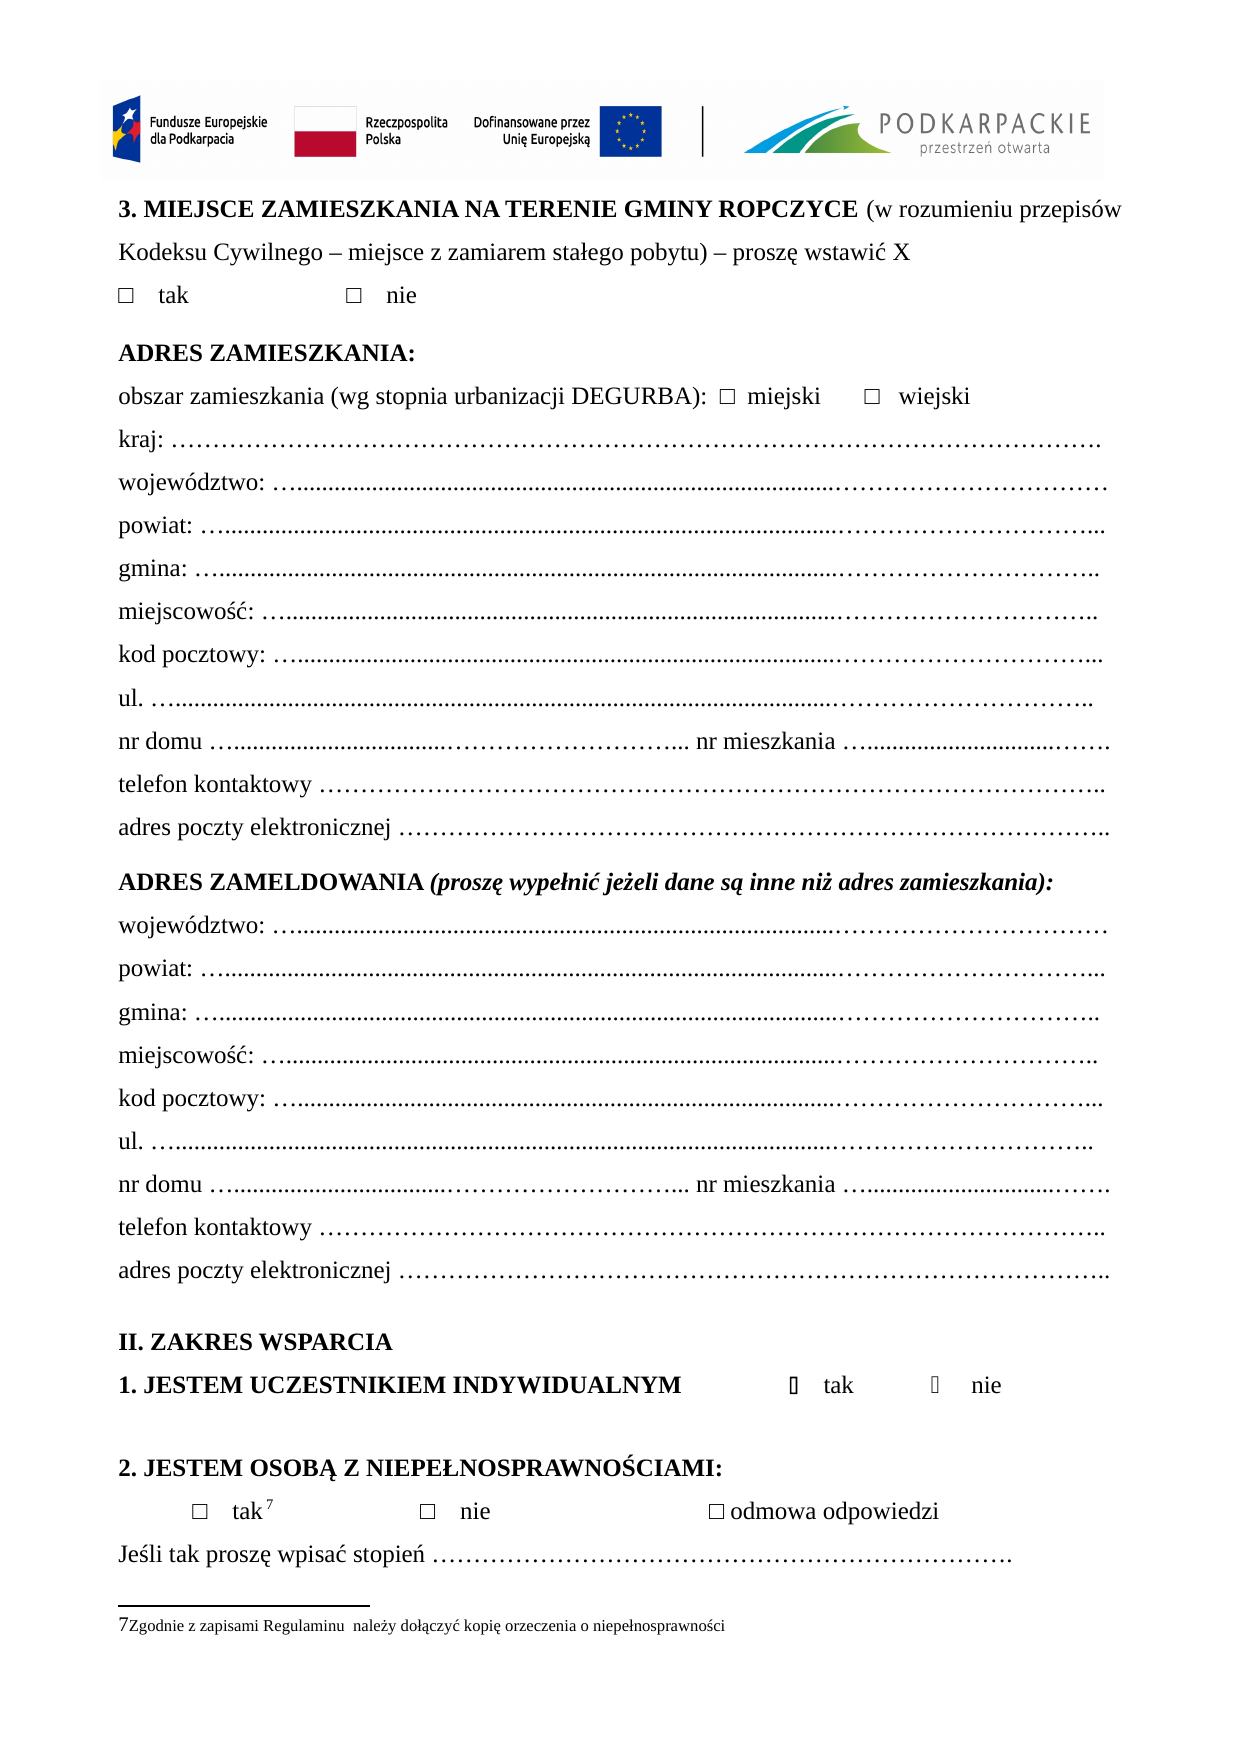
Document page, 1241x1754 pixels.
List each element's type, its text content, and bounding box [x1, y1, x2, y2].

text ul. ….........................................................................................................………………………….. [118, 1126, 1122, 1155]
text miejscowość: …........................................................................................………………………….. [118, 1040, 1122, 1068]
text 2. JESTEM OSOBĄ Z NIEPEŁNOSPRAWNOŚCIAMI: [118, 1453, 1122, 1482]
text 3. MIEJSCE ZAMIESZKANIA NA TERENIE GMINY ROPCZYCE (w rozumieniu przepisów Kodeksu Cywilnego – miejsce z zamiarem stałego pobytu) – proszę wstawić X [118, 161, 1122, 266]
text adres poczty elektronicznej ………………………………………………………………………….. [118, 812, 1122, 841]
text nr domu …..................................………………………... nr mieszkania …..............................……. [118, 726, 1122, 754]
text II. ZAKRES WSPARCIA [118, 1327, 1122, 1356]
text województwo: …......................................................................................…………………………… [118, 467, 1122, 496]
text □ tak □ nie □ odmowa odpowiedzi [118, 1496, 1122, 1525]
text telefon kontaktowy ………………………………………………………………………………….. [118, 769, 1122, 798]
text ADRES ZAMELDOWANIA (proszę wypełnić jeżeli dane są inne niż adres zamieszkania): [118, 867, 1122, 896]
text kraj: …………………………………………………………………………………………………. [118, 424, 1122, 453]
text □ tak □ nie [118, 280, 1122, 309]
text telefon kontaktowy ………………………………………………………………………………….. [118, 1212, 1122, 1241]
text obszar zamieszkania (wg stopnia urbanizacji DEGURBA): □ miejski □ wiejski [118, 381, 1122, 409]
text kod pocztowy: …......................................................................................…………………………... [118, 1083, 1122, 1112]
picture [100, 79, 1104, 180]
text Jeśli tak proszę wpisać stopień ……………………………………………………………. [118, 1539, 1122, 1568]
text ADRES ZAMIESZKANIA: [118, 338, 1122, 366]
text kod pocztowy: …......................................................................................…………………………... [118, 639, 1122, 668]
text ul. ….........................................................................................................………………………….. [118, 683, 1122, 711]
text gmina: …...................................................................................................………………………….. [118, 997, 1122, 1025]
text nr domu …..................................………………………... nr mieszkania …..............................……. [118, 1169, 1122, 1198]
text 1. JESTEM UCZESTNIKIEM INDYWIDUALNYM c tak c nie [118, 1370, 1122, 1399]
text województwo: …......................................................................................…………………………… [118, 910, 1122, 939]
text Zgodnie z zapisami Regulaminu należy dołączyć kopię orzeczenia o niepełnosprawności [118, 1612, 1122, 1636]
text powiat: …..................................................................................................…………………………... [118, 510, 1122, 539]
text gmina: …...................................................................................................………………………….. [118, 553, 1122, 582]
text adres poczty elektronicznej ………………………………………………………………………….. [118, 1255, 1122, 1284]
text miejscowość: …........................................................................................………………………….. [118, 596, 1122, 625]
text powiat: …..................................................................................................…………………………... [118, 953, 1122, 982]
